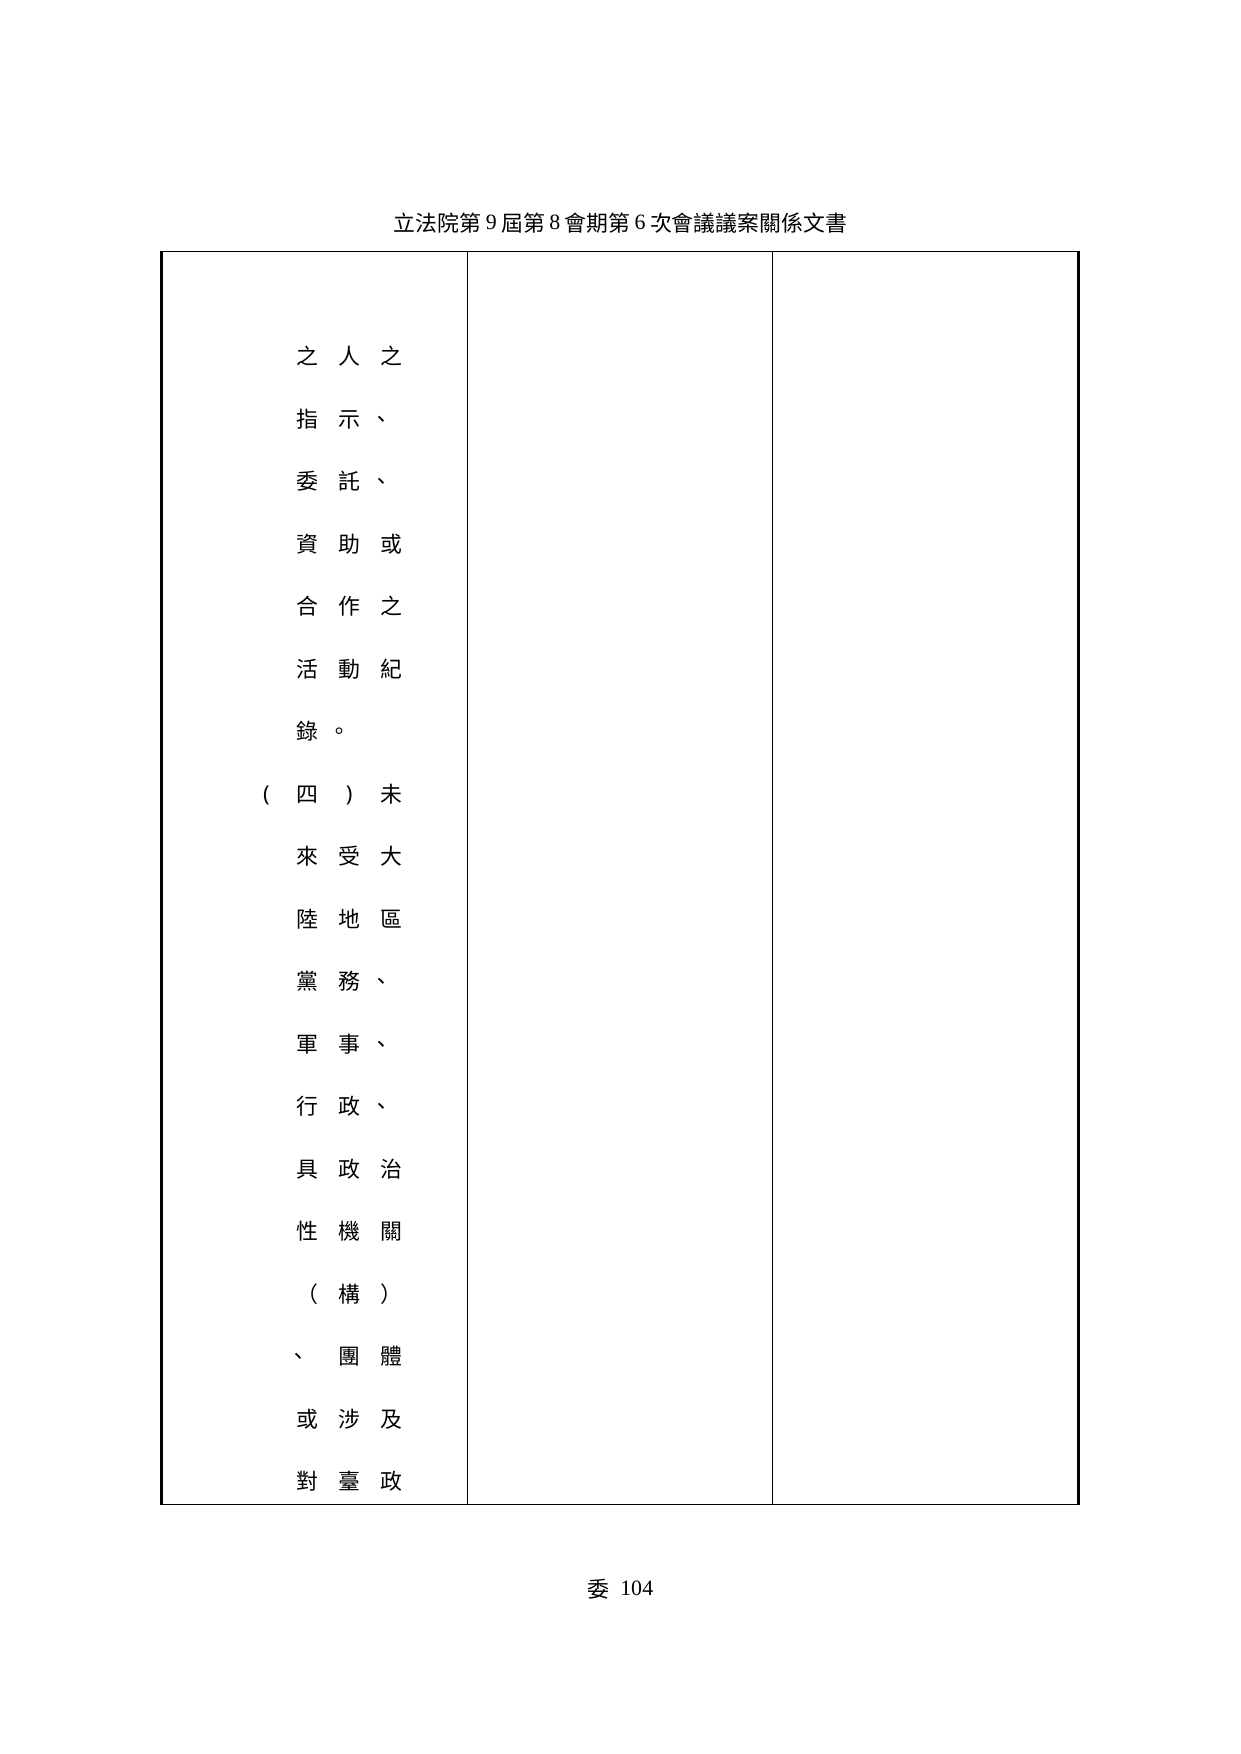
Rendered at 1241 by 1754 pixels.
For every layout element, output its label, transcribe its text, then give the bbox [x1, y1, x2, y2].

table_cell [773, 252, 1077, 1504]
table_cell 之人之指示、委託、資助或合作之活動紀錄。 (四)未來受大陸地區黨務、軍事、行政、具政治性機關（構）、團體或涉及對臺政 [163, 252, 467, 1504]
table_cell [468, 252, 772, 1504]
